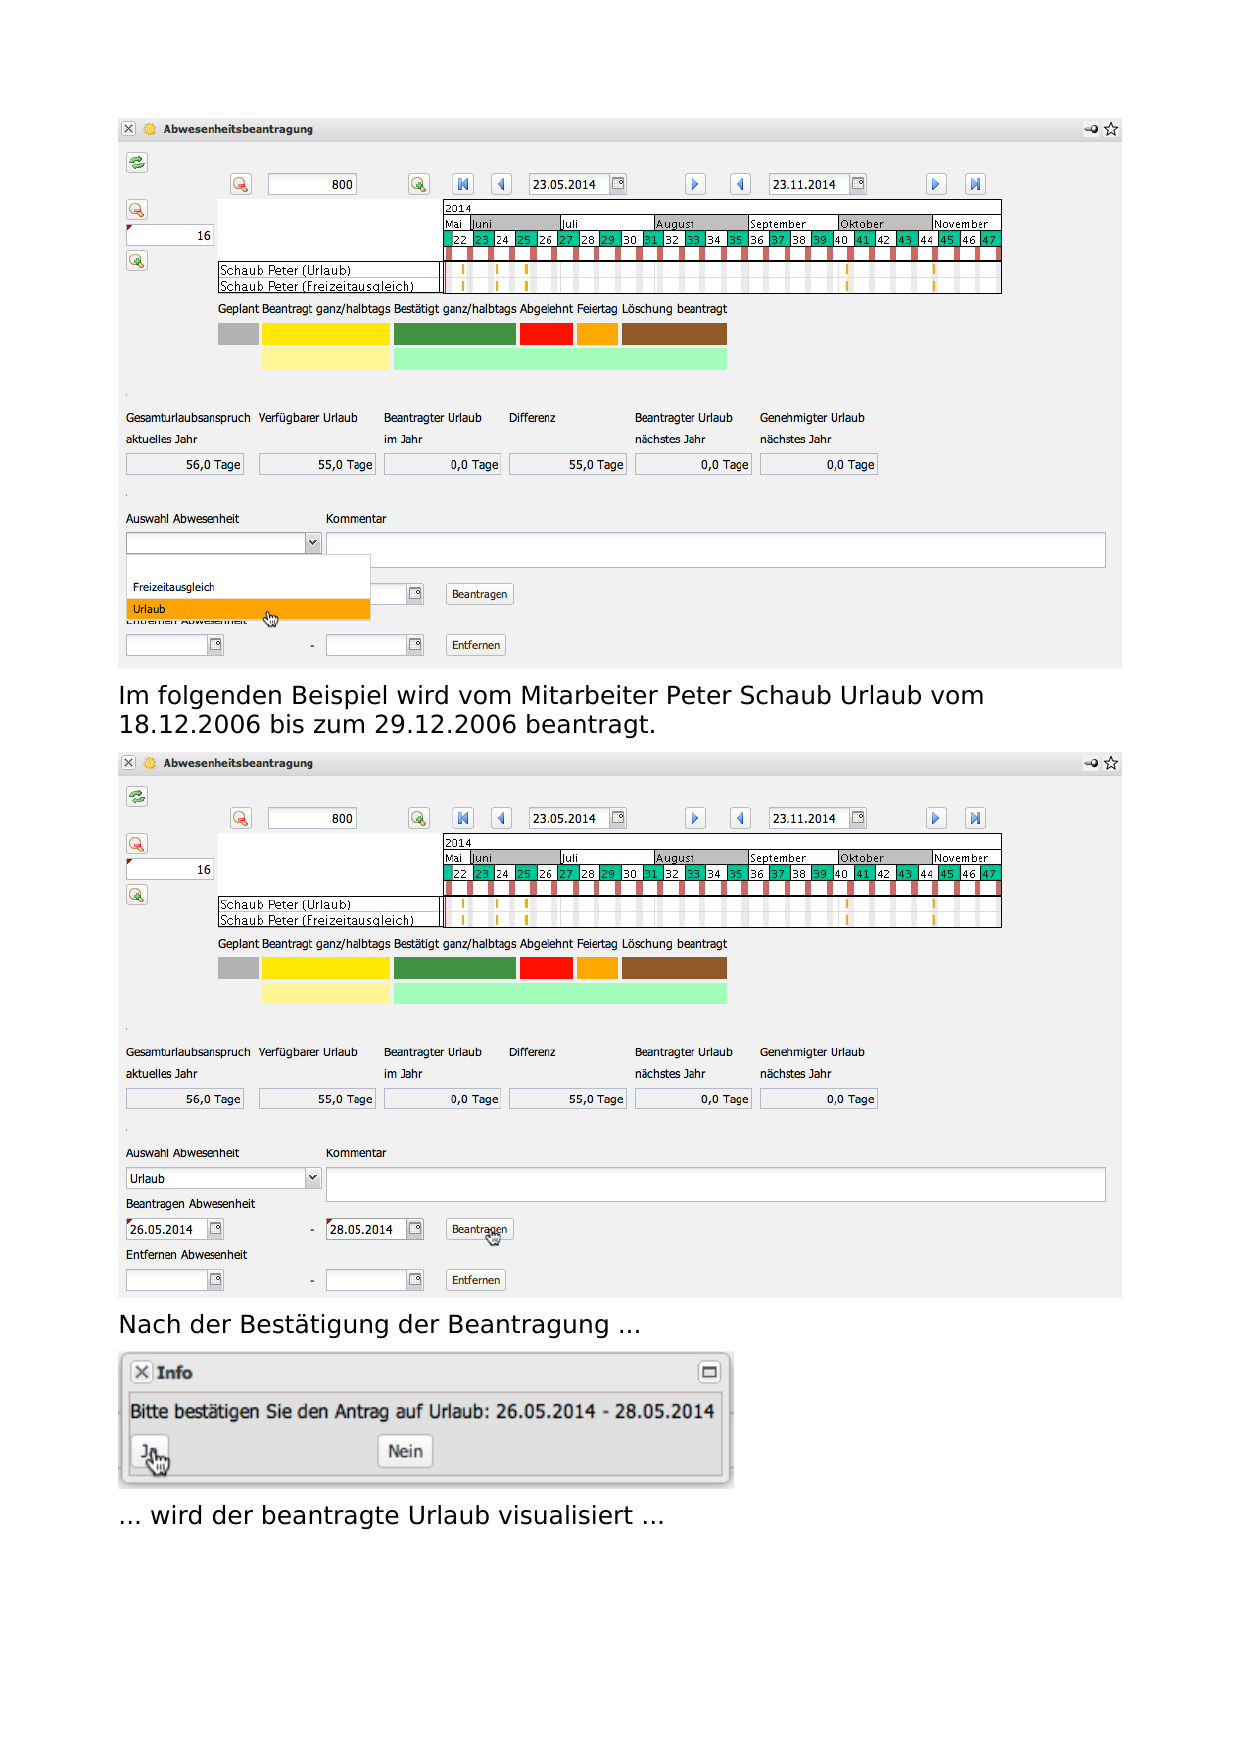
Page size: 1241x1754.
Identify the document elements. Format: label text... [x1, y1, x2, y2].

text ... wird der beantragte Urlaub visualisiert ... [118, 1501, 1122, 1531]
text Im folgenden Beispiel wird vom Mitarbeiter Peter Schaub Urlaub vom 18.12.2006 bis zum 29.12.2006 beantragt. [118, 681, 1122, 740]
text Nach der Bestätigung der Beantragung ... [118, 1310, 1122, 1339]
picture [118, 752, 1123, 1298]
picture [118, 118, 1123, 669]
picture [118, 1351, 734, 1489]
